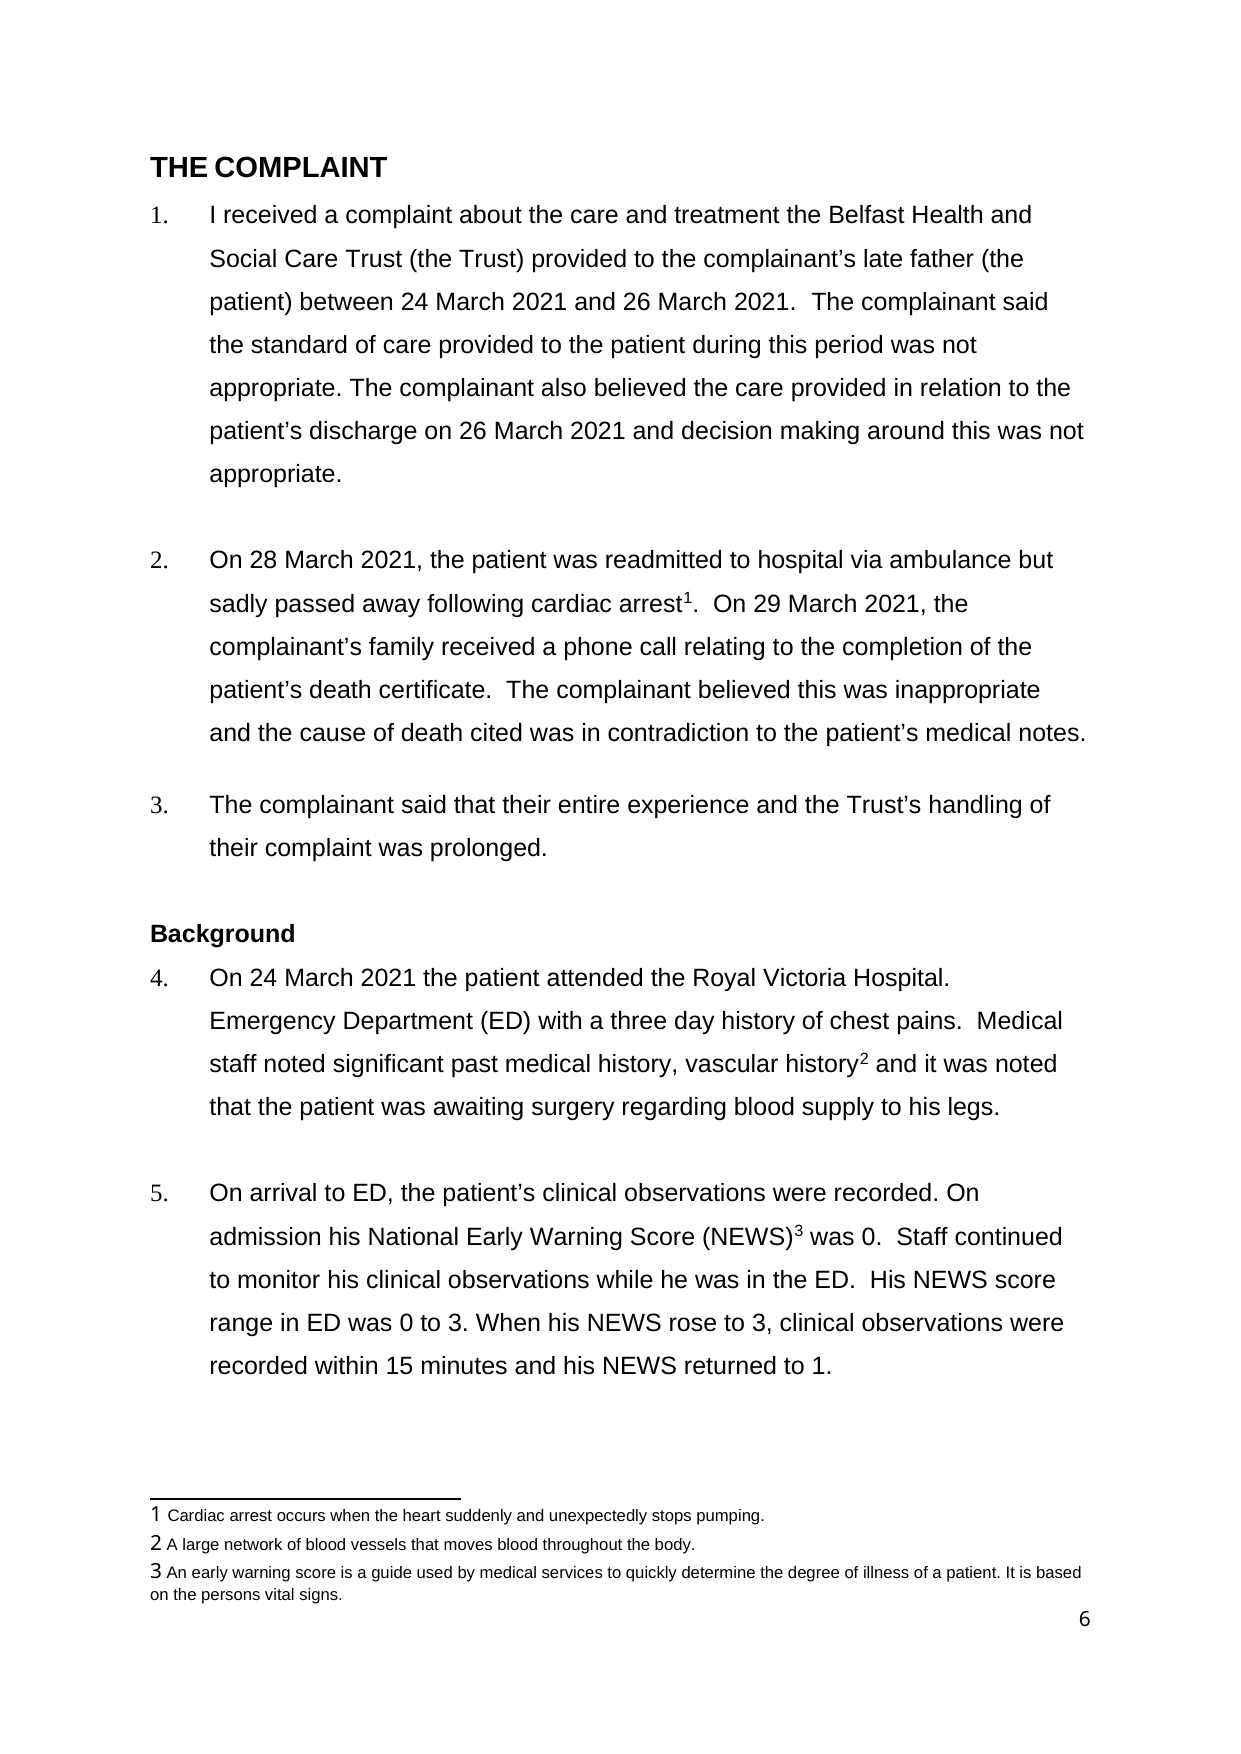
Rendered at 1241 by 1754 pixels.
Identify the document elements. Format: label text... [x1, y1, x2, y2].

list The complainant said that their entire experience and the Trust’s handling of their complaint was prolonged. [150, 790, 1090, 862]
text Background [150, 919, 1090, 948]
list On 28 March 2021, the patient was readmitted to hospital via ambulance but sadly passed away following cardiac arrest. On 29 March 2021, the complainant’s family received a phone call relating to the completion of the patient’s death certificate. The complainant believed this was inappropriate and the cause of death cited was in contradiction to the patient’s medical notes. [150, 545, 1090, 747]
list Cardiac arrest occurs when the heart suddenly and unexpectedly stops pumping. [150, 1499, 1090, 1528]
list On 24 March 2021 the patient attended the Royal Victoria Hospital. Emergency Department (ED) with a three day history of chest pains. Medical staff noted significant past medical history, vascular history and it was noted that the patient was awaiting surgery regarding blood supply to his legs. [150, 962, 1090, 1121]
list I received a complaint about the care and treatment the Belfast Health and Social Care Trust (the Trust) provided to the complainant’s late father (the patient) between 24 March 2021 and 26 March 2021. The complainant said the standard of care provided to the patient during this period was not appropriate. The complainant also believed the care provided in relation to the patient’s discharge on 26 March 2021 and decision making around this was not appropriate. [150, 200, 1090, 488]
list A large network of blood vessels that moves blood throughout the body. [150, 1528, 1090, 1556]
list On arrival to ED, the patient’s clinical observations were recorded. On admission his National Early Warning Score (NEWS) was 0. Staff continued to monitor his clinical observations while he was in the ED. His NEWS score range in ED was 0 to 3. When his NEWS rose to 3, clinical observations were recorded within 15 minutes and his NEWS returned to 1. [150, 1178, 1090, 1379]
text THE COMPLAINT [150, 150, 1090, 183]
list An early warning score is a guide used by medical services to quickly determine the degree of illness of a patient. It is based on the persons vital signs. [150, 1556, 1090, 1604]
